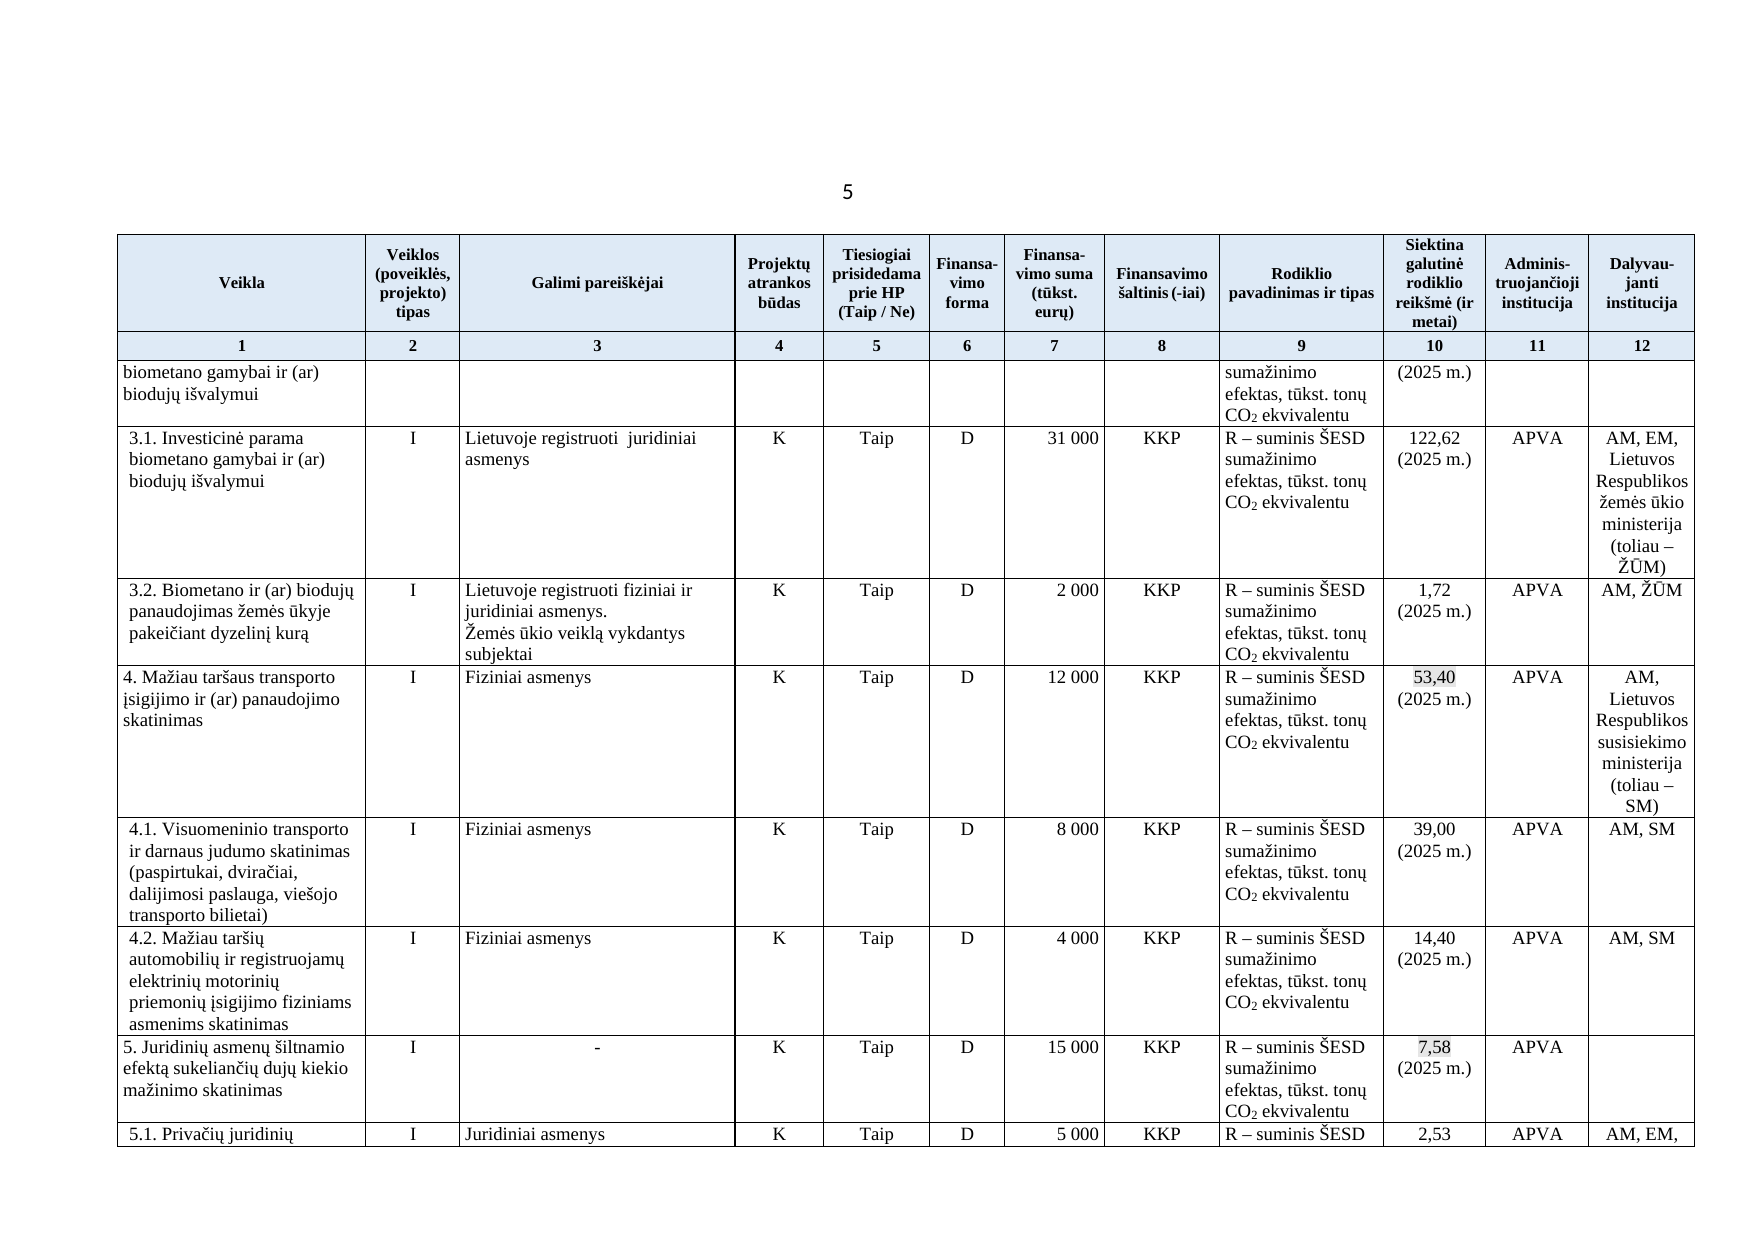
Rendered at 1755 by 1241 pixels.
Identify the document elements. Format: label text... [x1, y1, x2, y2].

table_cell [1589, 1036, 1694, 1122]
table_cell Lietuvoje registruoti juridiniai asmenys [460, 427, 734, 578]
table_cell R – suminis ŠESD sumažinimo efektas, tūkst. tonų CO2 ekvivalentu [1220, 427, 1383, 578]
table_cell AM, Lietuvos Respublikos susisiekimo ministerija (toliau – SM) [1589, 666, 1694, 817]
table_cell KKP [1105, 579, 1219, 665]
table_cell AM, SM [1589, 927, 1694, 1034]
table_cell 7,58 (2025 m.) [1384, 1036, 1485, 1122]
table_header Veikla [118, 235, 365, 331]
table_cell K [736, 927, 823, 1034]
table_cell R – suminis ŠESD sumažinimo efektas, tūkst. tonų CO2 ekvivalentu [1220, 579, 1383, 665]
table_cell 12 [1589, 332, 1694, 360]
table_cell 31 000 [1005, 427, 1104, 578]
table_cell 5.1. Privačių juridinių [118, 1123, 365, 1146]
table_cell 9 [1220, 332, 1383, 360]
table_header Galimi pareiškėjai [460, 235, 734, 331]
table_cell Lietuvoje registruoti fiziniai ir juridiniai asmenys. Žemės ūkio veiklą vykdantys subjektai [460, 579, 734, 665]
table_cell D [930, 666, 1004, 817]
table_cell 1 [118, 332, 365, 360]
table_cell (2025 m.) [1384, 361, 1485, 426]
table_cell Fiziniai asmenys [460, 666, 734, 817]
table_cell 3.1. Investicinė parama biometano gamybai ir (ar) biodujų išvalymui [118, 427, 365, 578]
table_cell R – suminis ŠESD sumažinimo efektas, tūkst. tonų CO2 ekvivalentu [1220, 818, 1383, 926]
table_cell APVA [1486, 579, 1588, 665]
table_cell D [930, 927, 1004, 1034]
table_cell D [930, 427, 1004, 578]
table_cell 8 000 [1005, 818, 1104, 926]
table_cell 14,40 (2025 m.) [1384, 927, 1485, 1034]
table_cell KKP [1105, 927, 1219, 1034]
table_cell - [460, 1036, 734, 1122]
table_header Tiesiogiai prisidedama prie HP (Taip / Ne) [824, 235, 929, 331]
table_cell [1005, 361, 1104, 426]
table_cell APVA [1486, 818, 1588, 926]
table_cell 3 [460, 332, 734, 360]
table_cell Taip [824, 427, 929, 578]
table_cell 2 000 [1005, 579, 1104, 665]
table_cell [824, 361, 929, 426]
table_cell 1,72 (2025 m.) [1384, 579, 1485, 665]
table_cell 5 000 [1005, 1123, 1104, 1146]
table_header Rodiklio pavadinimas ir tipas [1220, 235, 1383, 331]
table_cell Taip [824, 1123, 929, 1146]
table_cell K [736, 666, 823, 817]
table_cell I [366, 666, 459, 817]
table_cell Fiziniai asmenys [460, 818, 734, 926]
table_cell [366, 361, 459, 426]
table_cell R – suminis ŠESD sumažinimo efektas, tūkst. tonų CO2 ekvivalentu [1220, 927, 1383, 1034]
table_cell K [736, 427, 823, 578]
table_cell KKP [1105, 1036, 1219, 1122]
table_cell sumažinimo efektas, tūkst. tonų CO2 ekvivalentu [1220, 361, 1383, 426]
table_cell AM, ŽŪM [1589, 579, 1694, 665]
table_cell KKP [1105, 818, 1219, 926]
table_cell 11 [1486, 332, 1588, 360]
table_cell [1486, 361, 1588, 426]
table_cell 4.2. Mažiau taršių automobilių ir registruojamų elektrinių motorinių priemonių įsigijimo fiziniams asmenims skatinimas [118, 927, 365, 1034]
table_cell 4 [736, 332, 823, 360]
table_cell 8 [1105, 332, 1219, 360]
table_cell AM, EM, Lietuvos Respublikos žemės ūkio ministerija (toliau – ŽŪM) [1589, 427, 1694, 578]
table_header Finansa-vimo suma (tūkst. eurų) [1005, 235, 1104, 331]
table_cell K [736, 818, 823, 926]
table_cell 15 000 [1005, 1036, 1104, 1122]
table_cell 4. Mažiau taršaus transporto įsigijimo ir (ar) panaudojimo skatinimas [118, 666, 365, 817]
table_cell I [366, 1036, 459, 1122]
table_cell AM, SM [1589, 818, 1694, 926]
table_cell I [366, 579, 459, 665]
table_cell APVA [1486, 927, 1588, 1034]
table_cell Juridiniai asmenys [460, 1123, 734, 1146]
table_cell I [366, 927, 459, 1034]
table_cell 4 000 [1005, 927, 1104, 1034]
table_header Finansavimo šaltinis (-iai) [1105, 235, 1219, 331]
table_header Projektų atrankos būdas [736, 235, 823, 331]
table_cell R – suminis ŠESD sumažinimo efektas, tūkst. tonų CO2 ekvivalentu [1220, 1036, 1383, 1122]
table_cell APVA [1486, 666, 1588, 817]
table_cell APVA [1486, 1123, 1588, 1146]
table_cell APVA [1486, 427, 1588, 578]
table_cell 5 [824, 332, 929, 360]
table_cell Taip [824, 1036, 929, 1122]
table_header Veiklos (poveiklės, projekto) tipas [366, 235, 459, 331]
table_cell [930, 361, 1004, 426]
table_header Finansa-vimo forma [930, 235, 1004, 331]
table_cell APVA [1486, 1036, 1588, 1122]
table_cell - [460, 361, 734, 426]
table_cell biometano gamybai ir (ar) biodujų išvalymui [118, 361, 365, 426]
table_cell Taip [824, 927, 929, 1034]
table_header Siektina galutinė rodiklio reikšmė (ir metai) [1384, 235, 1485, 331]
table_cell 4.1. Visuomeninio transporto ir darnaus judumo skatinimas (paspirtukai, dviračiai, dalijimosi paslauga, viešojo transporto bilietai) [118, 818, 365, 926]
table_cell K [736, 579, 823, 665]
table_cell 53,40 (2025 m.) [1384, 666, 1485, 817]
table_cell Taip [824, 579, 929, 665]
table_cell D [930, 1123, 1004, 1146]
table_cell R – suminis ŠESD sumažinimo efektas, tūkst. tonų CO2 ekvivalentu [1220, 666, 1383, 817]
table_cell 3.2. Biometano ir (ar) biodujų panaudojimas žemės ūkyje pakeičiant dyzelinį kurą [118, 579, 365, 665]
table_cell 7 [1005, 332, 1104, 360]
table_cell K [736, 1123, 823, 1146]
table_cell [1589, 361, 1694, 426]
table_cell [736, 361, 823, 426]
table_cell 39,00 (2025 m.) [1384, 818, 1485, 926]
table_cell D [930, 579, 1004, 665]
table_cell I [366, 427, 459, 578]
table_cell R – suminis ŠESD [1220, 1123, 1383, 1146]
table_cell 2,53 [1384, 1123, 1485, 1146]
table_cell AM, EM, [1589, 1123, 1694, 1146]
table_cell KKP [1105, 1123, 1219, 1146]
table_cell Taip [824, 666, 929, 817]
table_cell 6 [930, 332, 1004, 360]
table_header Dalyvau-janti institucija [1589, 235, 1694, 331]
table_cell 12 000 [1005, 666, 1104, 817]
table_cell Fiziniai asmenys [460, 927, 734, 1034]
table_cell D [930, 1036, 1004, 1122]
table_cell KKP [1105, 427, 1219, 578]
table_cell 2 [366, 332, 459, 360]
table_cell [1105, 361, 1219, 426]
table_header Adminis-truojančioji institucija [1486, 235, 1588, 331]
table_cell 5. Juridinių asmenų šiltnamio efektą sukeliančių dujų kiekio mažinimo skatinimas [118, 1036, 365, 1122]
table_cell Taip [824, 818, 929, 926]
table_cell KKP [1105, 666, 1219, 817]
table_cell 10 [1384, 332, 1485, 360]
table_cell K [736, 1036, 823, 1122]
table_cell D [930, 818, 1004, 926]
table_cell 122,62 (2025 m.) [1384, 427, 1485, 578]
table_cell I [366, 818, 459, 926]
table_cell I [366, 1123, 459, 1146]
